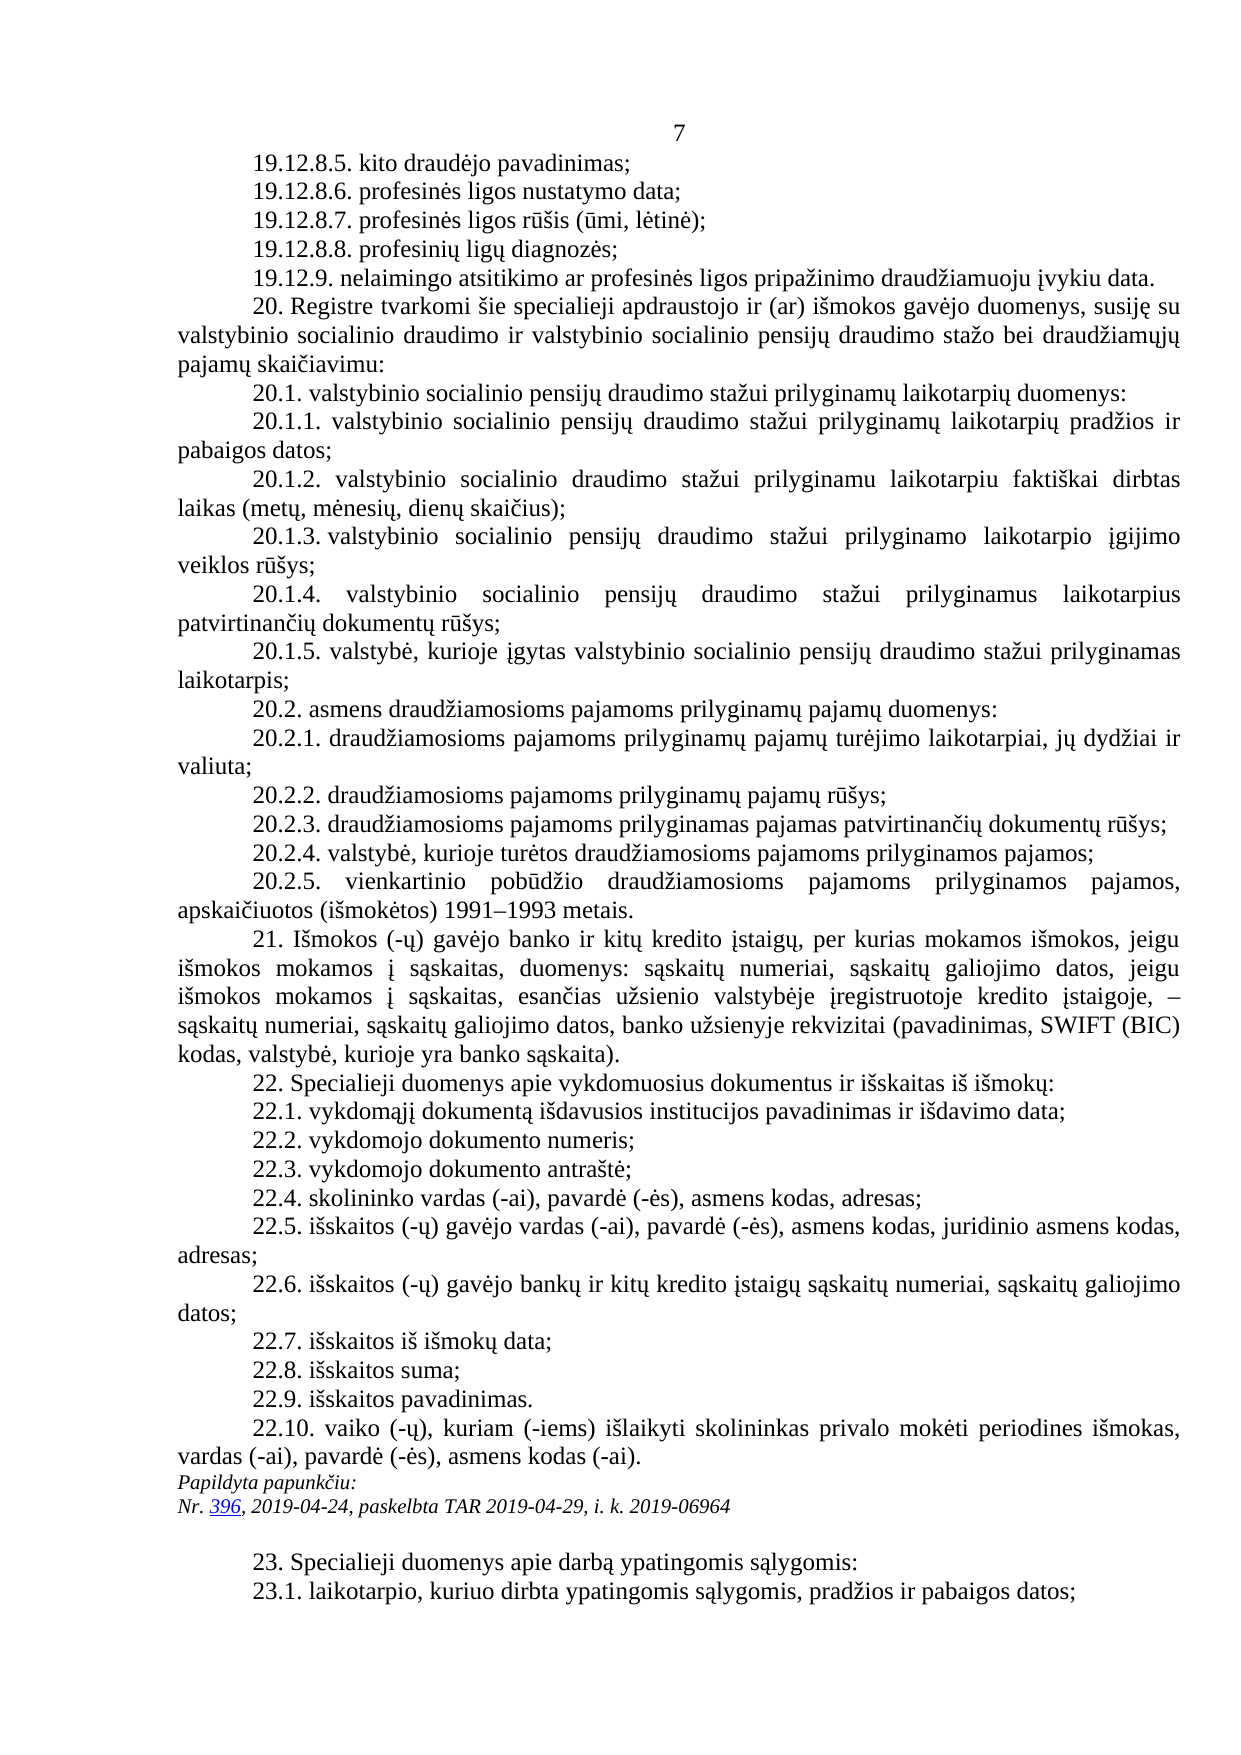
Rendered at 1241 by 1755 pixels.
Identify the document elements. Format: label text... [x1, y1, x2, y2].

text 20.1.5. valstybė, kurioje įgytas valstybinio socialinio pensijų draudimo stažui prilyginamas laikotarpis; [177, 636, 1181, 694]
text 22.9. išskaitos pavadinimas. [177, 1384, 1181, 1413]
text 22.8. išskaitos suma; [177, 1355, 1181, 1384]
text 20.1.4. valstybinio socialinio pensijų draudimo stažui prilyginamus laikotarpius patvirtinančių dokumentų rūšys; [177, 579, 1181, 636]
text 20. Registre tvarkomi šie specialieji apdraustojo ir (ar) išmokos gavėjo duomenys, susiję su valstybinio socialinio draudimo ir valstybinio socialinio pensijų draudimo stažo bei draudžiamųjų pajamų skaičiavimu: [177, 291, 1181, 378]
text 20.2.5. vienkartinio pobūdžio draudžiamosioms pajamoms prilyginamos pajamos, apskaičiuotos (išmokėtos) 1991–1993 metais. [177, 866, 1181, 924]
text 21. Išmokos (-ų) gavėjo banko ir kitų kredito įstaigų, per kurias mokamos išmokos, jeigu išmokos mokamos į sąskaitas, duomenys: sąskaitų numeriai, sąskaitų galiojimo datos, jeigu išmokos mokamos į sąskaitas, esančias užsienio valstybėje įregistruotoje kredito įstaigoje, – sąskaitų numeriai, sąskaitų galiojimo datos, banko užsienyje rekvizitai (pavadinimas, SWIFT (BIC) kodas, valstybė, kurioje yra banko sąskaita). [177, 924, 1181, 1068]
text Papildyta papunkčiu: [177, 1470, 1181, 1494]
text 20.2.2. draudžiamosioms pajamoms prilyginamų pajamų rūšys; [177, 780, 1181, 809]
text 22.5. išskaitos (-ų) gavėjo vardas (-ai), pavardė (-ės), asmens kodas, juridinio asmens kodas, adresas; [177, 1211, 1181, 1269]
text 23. Specialieji duomenys apie darbą ypatingomis sąlygomis: [177, 1547, 1181, 1576]
text 22.2. vykdomojo dokumento numeris; [177, 1125, 1181, 1154]
text 22. Specialieji duomenys apie vykdomuosius dokumentus ir išskaitas iš išmokų: [177, 1068, 1181, 1096]
text 23.1. laikotarpio, kuriuo dirbta ypatingomis sąlygomis, pradžios ir pabaigos datos; [177, 1576, 1181, 1604]
text 20.1.3. valstybinio socialinio pensijų draudimo stažui prilyginamo laikotarpio įgijimo veiklos rūšys; [177, 521, 1181, 579]
text 20.2.1. draudžiamosioms pajamoms prilyginamų pajamų turėjimo laikotarpiai, jų dydžiai ir valiuta; [177, 723, 1181, 780]
text 20.1.2. valstybinio socialinio draudimo stažui prilyginamu laikotarpiu faktiškai dirbtas laikas (metų, mėnesių, dienų skaičius); [177, 464, 1181, 521]
text 19.12.8.6. profesinės ligos nustatymo data; [177, 176, 1181, 205]
text 20.2.4. valstybė, kurioje turėtos draudžiamosioms pajamoms prilyginamos pajamos; [177, 838, 1181, 866]
text 19.12.8.7. profesinės ligos rūšis (ūmi, lėtinė); [177, 205, 1181, 234]
text 20.2. asmens draudžiamosioms pajamoms prilyginamų pajamų duomenys: [177, 694, 1181, 723]
text 20.2.3. draudžiamosioms pajamoms prilyginamas pajamas patvirtinančių dokumentų rūšys; [177, 809, 1181, 838]
text 19.12.8.8. profesinių ligų diagnozės; [177, 234, 1181, 263]
text 22.10. vaiko (-ų), kuriam (-iems) išlaikyti skolininkas privalo mokėti periodines išmokas, vardas (-ai), pavardė (-ės), asmens kodas (-ai). [177, 1413, 1181, 1470]
text 19.12.8.5. kito draudėjo pavadinimas; [177, 148, 1181, 176]
text 22.1. vykdomąjį dokumentą išdavusios institucijos pavadinimas ir išdavimo data; [177, 1096, 1181, 1125]
text 20.1. valstybinio socialinio pensijų draudimo stažui prilyginamų laikotarpių duomenys: [177, 378, 1181, 406]
text 22.4. skolininko vardas (-ai), pavardė (-ės), asmens kodas, adresas; [177, 1183, 1181, 1211]
text 19.12.9. nelaimingo atsitikimo ar profesinės ligos pripažinimo draudžiamuoju įvykiu data. [177, 263, 1181, 291]
text 22.6. išskaitos (-ų) gavėjo bankų ir kitų kredito įstaigų sąskaitų numeriai, sąskaitų galiojimo datos; [177, 1269, 1181, 1326]
text Nr. 396, 2019-04-24, paskelbta TAR 2019-04-29, i. k. 2019-06964 [177, 1494, 1181, 1518]
text 22.3. vykdomojo dokumento antraštė; [177, 1154, 1181, 1183]
text 22.7. išskaitos iš išmokų data; [177, 1326, 1181, 1355]
text 20.1.1. valstybinio socialinio pensijų draudimo stažui prilyginamų laikotarpių pradžios ir pabaigos datos; [177, 406, 1181, 464]
